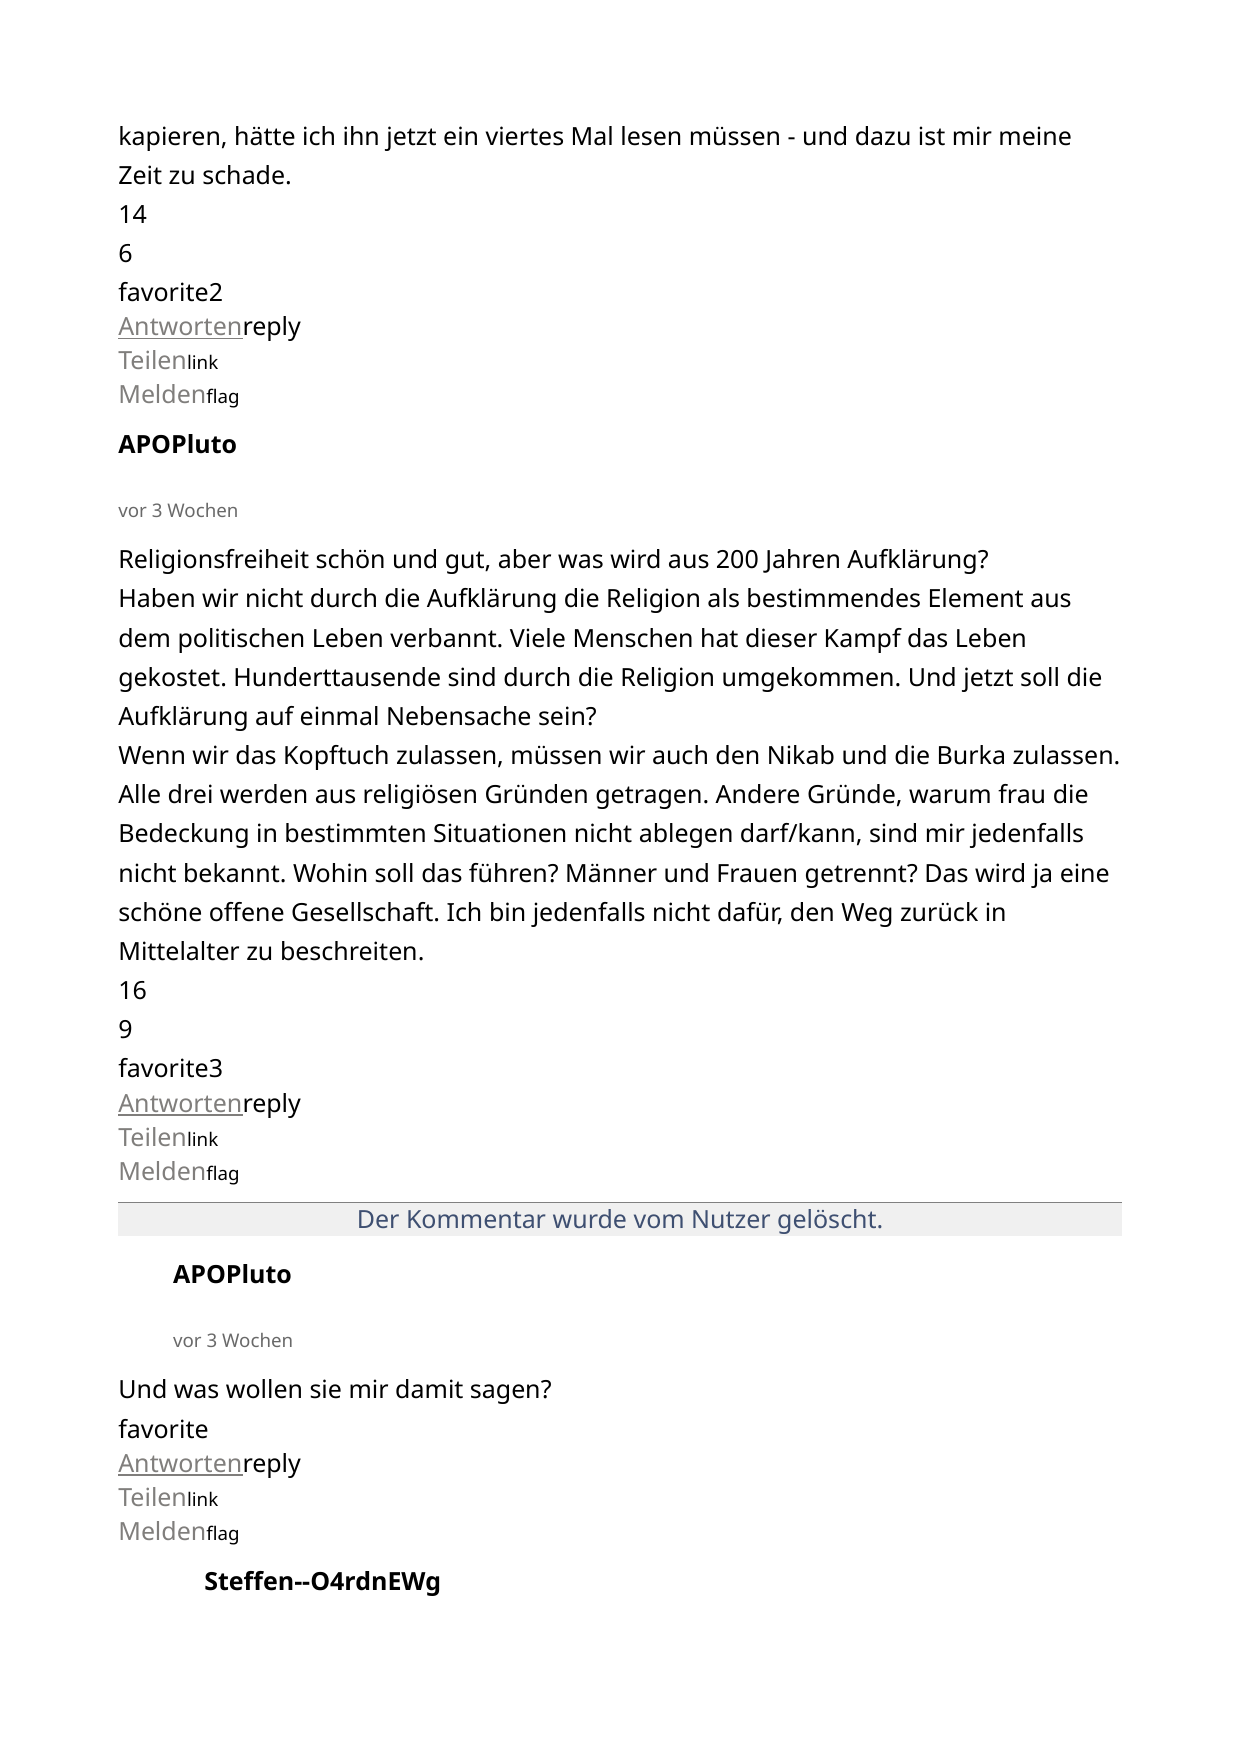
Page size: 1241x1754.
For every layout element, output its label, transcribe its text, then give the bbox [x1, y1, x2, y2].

text Meldenflag [118, 377, 1122, 411]
text APOPluto [118, 427, 1114, 461]
text Steffen--O4rdnEWg [204, 1563, 1114, 1597]
text Teilenlink [118, 1479, 1122, 1513]
text 9 [118, 1012, 1122, 1046]
text Teilenlink [118, 1119, 1122, 1153]
text 6 [118, 236, 1122, 270]
text Antwortenreply [118, 309, 1122, 343]
text favorite2 [118, 275, 1122, 309]
text Der Kommentar wurde vom Nutzer gelöscht. [118, 1203, 1122, 1236]
text Meldenflag [118, 1153, 1122, 1187]
text Religionsfreiheit schön und gut, aber was wird aus 200 Jahren Aufklärung? Haben wir nicht durch die Aufklärung die Religion als bestimmendes Element aus dem politischen Leben verbannt. Viele Menschen hat dieser Kampf das Leben gekostet. Hunderttausende sind durch die Religion umgekommen. Und jetzt soll die Aufklärung auf einmal Nebensache sein? Wenn wir das Kopftuch zulassen, müssen wir auch den Nikab und die Burka zulassen. Alle drei werden aus religiösen Gründen getragen. Andere Gründe, warum frau die Bedeckung in bestimmten Situationen nicht ablegen darf/kann, sind mir jedenfalls nicht bekannt. Wohin soll das führen? Männer und Frauen getrennt? Das wird ja eine schöne offene Gesellschaft. Ich bin jedenfalls nicht dafür, den Weg zurück in Mittelalter zu beschreiten. [118, 542, 1122, 968]
text Antwortenreply [118, 1445, 1122, 1479]
text Teilenlink [118, 343, 1122, 377]
text APOPluto [173, 1257, 1114, 1291]
text vor 3 Wochen [173, 1327, 1117, 1353]
text 16 [118, 973, 1122, 1007]
text Meldenflag [118, 1513, 1122, 1548]
text kapieren, hätte ich ihn jetzt ein viertes Mal lesen müssen - und dazu ist mir meine Zeit zu schade. [118, 118, 1122, 191]
text 14 [118, 196, 1122, 231]
text Antwortenreply [118, 1085, 1122, 1119]
text favorite3 [118, 1051, 1122, 1085]
text favorite [118, 1411, 1122, 1445]
text Und was wollen sie mir damit sagen? [118, 1372, 1122, 1406]
text vor 3 Wochen [118, 497, 1117, 523]
